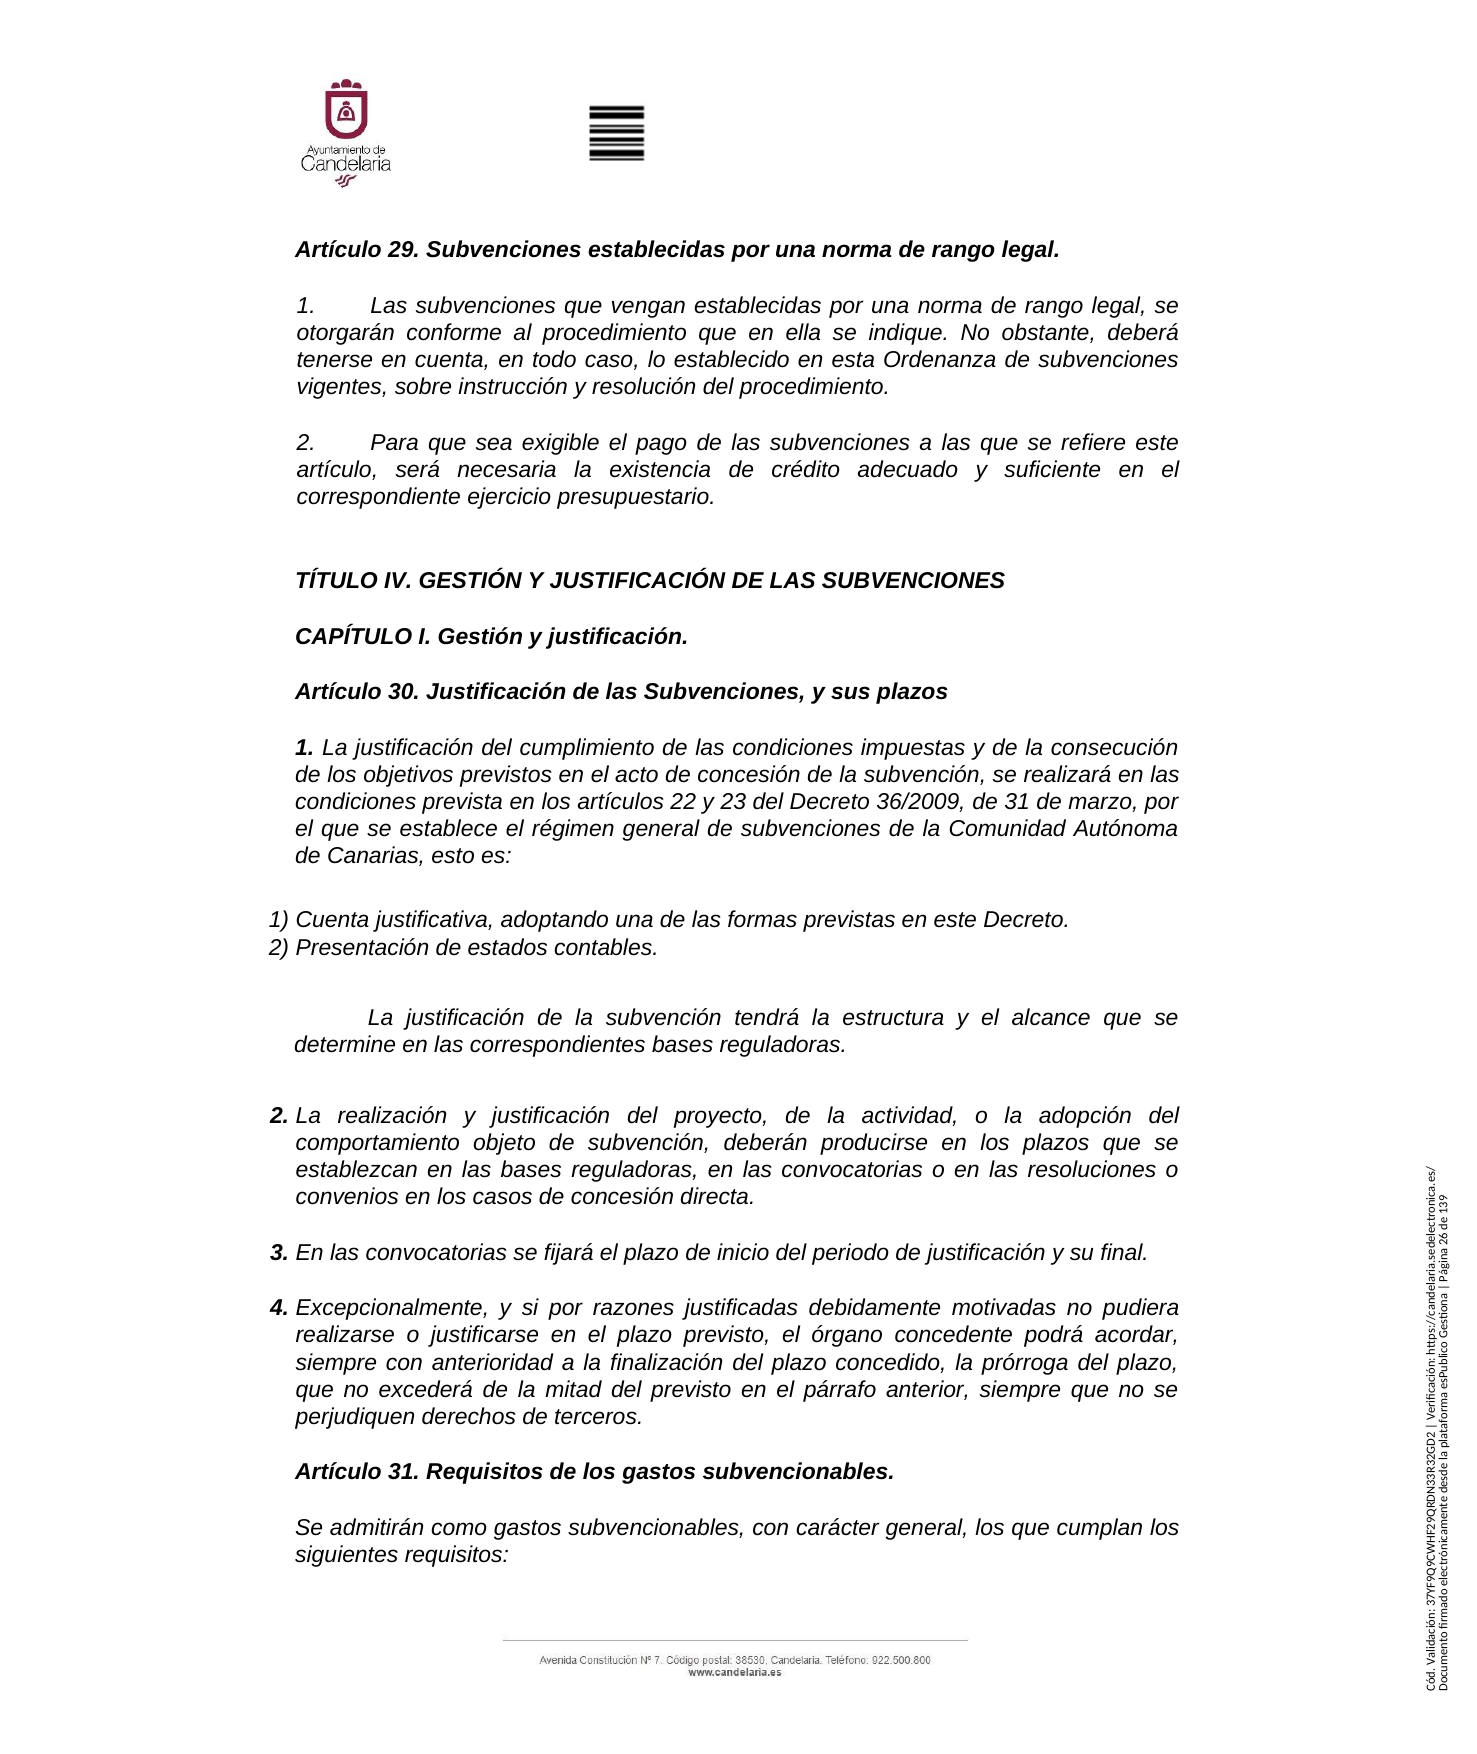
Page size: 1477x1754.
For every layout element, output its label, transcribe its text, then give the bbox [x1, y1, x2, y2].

list Excepcionalmente, y si por razones justificadas debidamente motivadas no pudiera realizarse o justificarse en el plazo previsto, el órgano concedente podrá acordar, siempre con anterioridad a la finalización del plazo concedido, la prórroga del plazo, que no excederá de la mitad del previsto en el párrafo anterior, siempre que no se perjudiquen derechos de terceros. [270, 1294, 1182, 1429]
text La justificación de la subvención tendrá la estructura y el alcance que se determine en las correspondientes bases reguladoras. [294, 1004, 1182, 1057]
text Artículo 29. Subvenciones establecidas por una norma de rango legal. [295, 236, 1182, 262]
text Artículo 30. Justificación de las Subvenciones, y sus plazos [295, 678, 1182, 705]
text Artículo 31. Requisitos de los gastos subvencionables. [295, 1458, 1182, 1485]
text Se admitirán como gastos subvencionables, con carácter general, los que cumplan los siguientes requisitos: [295, 1514, 1182, 1567]
text CAPÍTULO I. Gestión y justificación. [295, 623, 1182, 649]
list Para que sea exigible el pago de las subvenciones a las que se refiere este artículo, será necesaria la existencia de crédito adecuado y suficiente en el correspondiente ejercicio presupuestario. [296, 429, 1182, 509]
list En las convocatorias se fijará el plazo de inicio del periodo de justificación y su final. [270, 1238, 1182, 1265]
text TÍTULO IV. GESTIÓN Y JUSTIFICACIÓN DE LAS SUBVENCIONES [295, 567, 1182, 593]
text 1. La justificación del cumplimiento de las condiciones impuestas y de la consecución de los objetivos previstos en el acto de concesión de la subvención, se realizará en las condiciones prevista en los artículos 22 y 23 del Decreto 36/2009, de 31 de marzo, por el que se establece el régimen general de subvenciones de la Comunidad Autónoma de Canarias, esto es: [295, 734, 1182, 869]
list La realización y justificación del proyecto, de la actividad, o la adopción del comportamiento objeto de subvención, deberán producirse en los plazos que se establezcan en las bases reguladoras, en las convocatorias o en las resoluciones o convenios en los casos de concesión directa. [270, 1102, 1182, 1209]
list Las subvenciones que vengan establecidas por una norma de rango legal, se otorgarán conforme al procedimiento que en ella se indique. No obstante, deberá tenerse en cuenta, en todo caso, lo establecido en esta Ordenanza de subvenciones vigentes, sobre instrucción y resolución del procedimiento. [296, 292, 1182, 399]
list Cuenta justificativa, adoptando una de las formas previstas en este Decreto. [268, 906, 1182, 933]
list Presentación de estados contables. [268, 934, 1182, 960]
